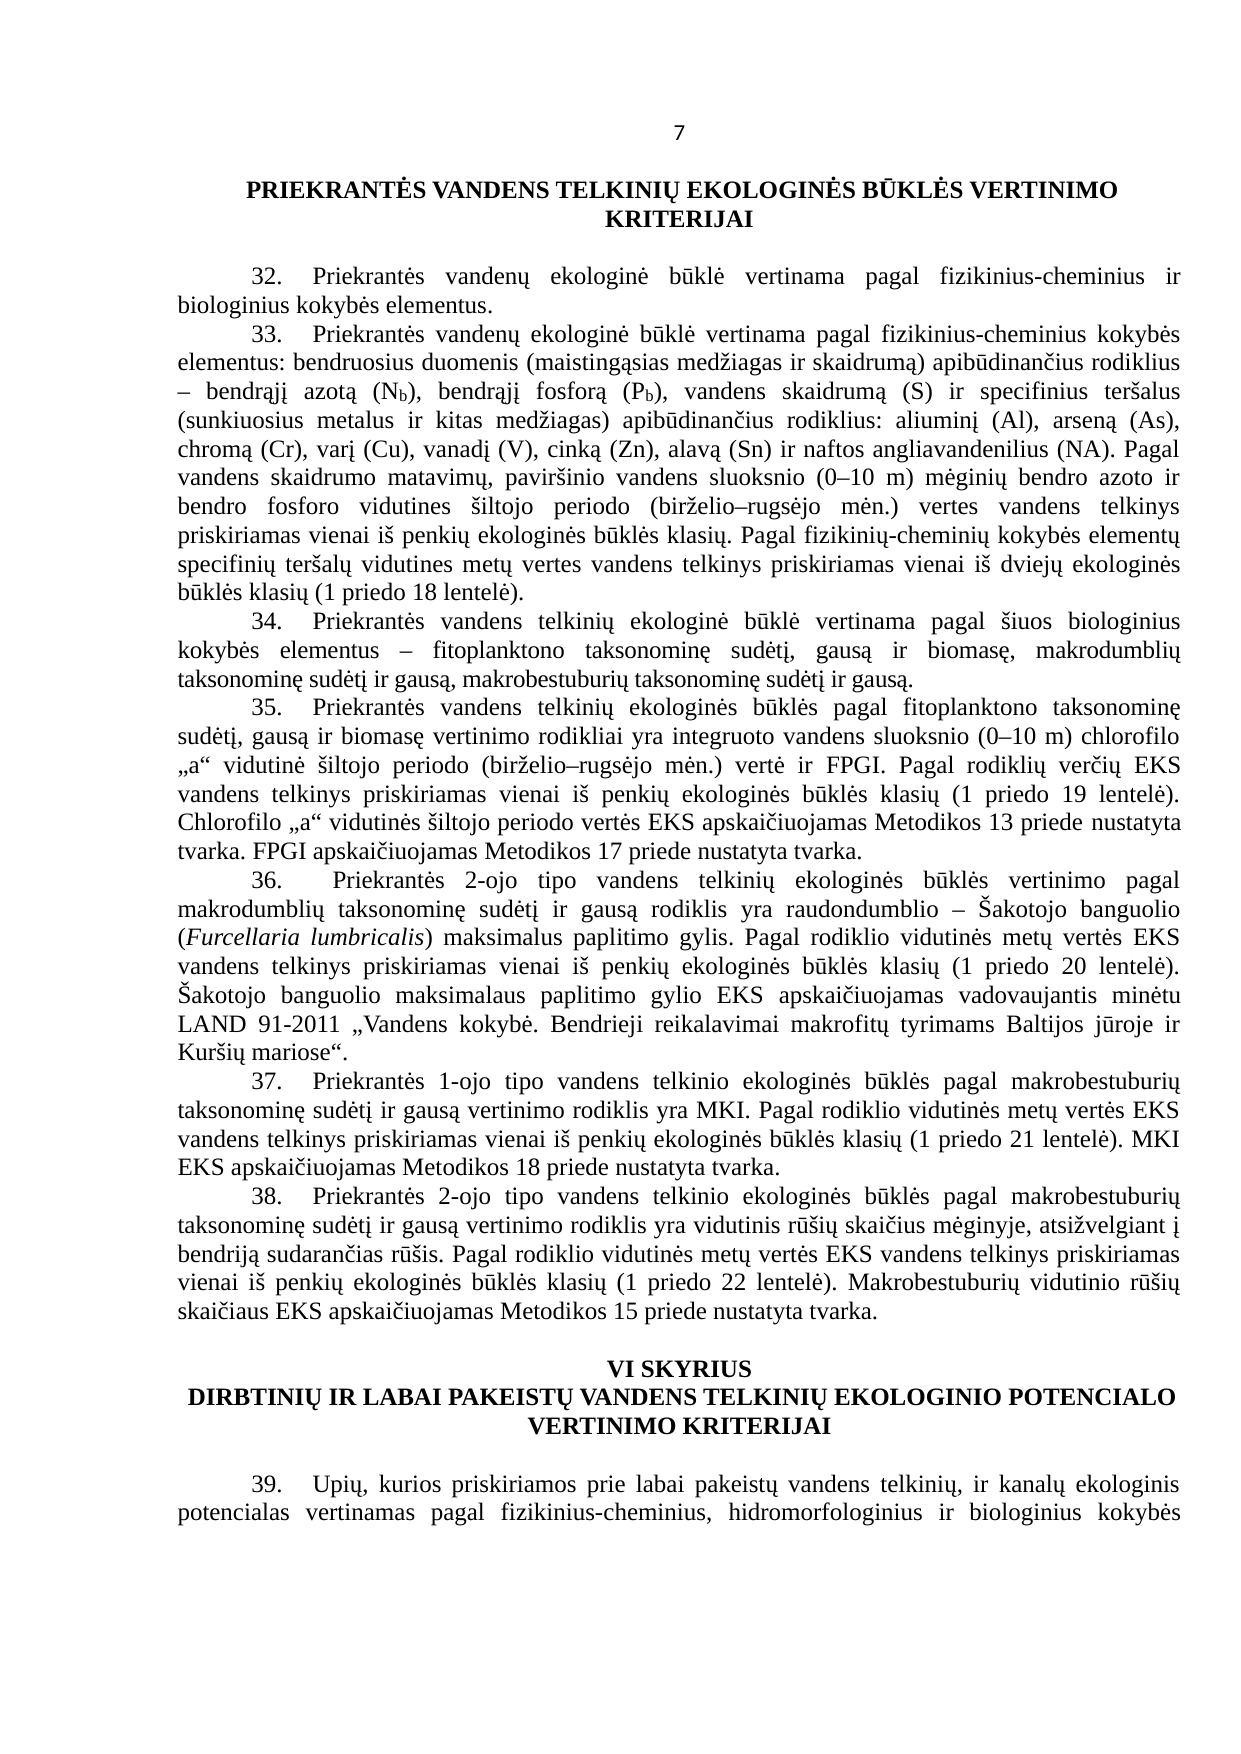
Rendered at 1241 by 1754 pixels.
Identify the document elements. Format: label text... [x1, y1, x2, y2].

text 36. Priekrantės 2-ojo tipo vandens telkinių ekologinės būklės vertinimo pagal makrodumblių taksonominę sudėtį ir gausą rodiklis yra raudondumblio – Šakotojo banguolio (Furcellaria lumbricalis) maksimalus paplitimo gylis. Pagal rodiklio vidutinės metų vertės EKS vandens telkinys priskiriamas vienai iš penkių ekologinės būklės klasių (1 priedo 20 lentelė). Šakotojo banguolio maksimalaus paplitimo gylio EKS apskaičiuojamas vadovaujantis minėtu LAND 91-2011 „Vandens kokybė. Bendrieji reikalavimai makrofitų tyrimams Baltijos jūroje ir Kuršių mariose“. [177, 865, 1181, 1066]
text VI SKYRIUS [177, 1354, 1181, 1382]
text 38. Priekrantės 2-ojo tipo vandens telkinio ekologinės būklės pagal makrobestuburių taksonominę sudėtį ir gausą vertinimo rodiklis yra vidutinis rūšių skaičius mėginyje, atsižvelgiant į bendriją sudarančias rūšis. Pagal rodiklio vidutinės metų vertės EKS vandens telkinys priskiriamas vienai iš penkių ekologinės būklės klasių (1 priedo 22 lentelė). Makrobestuburių vidutinio rūšių skaičiaus EKS apskaičiuojamas Metodikos 15 priede nustatyta tvarka. [177, 1181, 1181, 1325]
text 33. Priekrantės vandenų ekologinė būklė vertinama pagal fizikinius-cheminius kokybės elementus: bendruosius duomenis (maistingąsias medžiagas ir skaidrumą) apibūdinančius rodiklius – bendrąjį azotą (Nb), bendrąjį fosforą (Pb), vandens skaidrumą (S) ir specifinius teršalus (sunkiuosius metalus ir kitas medžiagas) apibūdinančius rodiklius: aliuminį (Al), arseną (As), chromą (Cr), varį (Cu), vanadį (V), cinką (Zn), alavą (Sn) ir naftos angliavandenilius (NA). Pagal vandens skaidrumo matavimų, paviršinio vandens sluoksnio (0–10 m) mėginių bendro azoto ir bendro fosforo vidutines šiltojo periodo (birželio–rugsėjo mėn.) vertes vandens telkinys priskiriamas vienai iš penkių ekologinės būklės klasių. Pagal fizikinių-cheminių kokybės elementų specifinių teršalų vidutines metų vertes vandens telkinys priskiriamas vienai iš dviejų ekologinės būklės klasių (1 priedo 18 lentelė). [177, 319, 1181, 606]
text 34. Priekrantės vandens telkinių ekologinė būklė vertinama pagal šiuos biologinius kokybės elementus – fitoplanktono taksonominę sudėtį, gausą ir biomasę, makrodumblių taksonominę sudėtį ir gausą, makrobestuburių taksonominę sudėtį ir gausą. [177, 606, 1181, 692]
text 39. Upių, kurios priskiriamos prie labai pakeistų vandens telkinių, ir kanalų ekologinis potencialas vertinamas pagal fizikinius-cheminius, hidromorfologinius ir biologinius kokybės [177, 1469, 1181, 1526]
text 37. Priekrantės 1-ojo tipo vandens telkinio ekologinės būklės pagal makrobestuburių taksonominę sudėtį ir gausą vertinimo rodiklis yra MKI. Pagal rodiklio vidutinės metų vertės EKS vandens telkinys priskiriamas vienai iš penkių ekologinės būklės klasių (1 priedo 21 lentelė). MKI EKS apskaičiuojamas Metodikos 18 priede nustatyta tvarka. [177, 1066, 1181, 1181]
text 32. Priekrantės vandenų ekologinė būklė vertinama pagal fizikinius-cheminius ir biologinius kokybės elementus. [177, 261, 1181, 319]
text 35. Priekrantės vandens telkinių ekologinės būklės pagal fitoplanktono taksonominę sudėtį, gausą ir biomasę vertinimo rodikliai yra integruoto vandens sluoksnio (0–10 m) chlorofilo „a“ vidutinė šiltojo periodo (birželio–rugsėjo mėn.) vertė ir FPGI. Pagal rodiklių verčių EKS vandens telkinys priskiriamas vienai iš penkių ekologinės būklės klasių (1 priedo 19 lentelė). Chlorofilo „a“ vidutinės šiltojo periodo vertės EKS apskaičiuojamas Metodikos 13 priede nustatyta tvarka. FPGI apskaičiuojamas Metodikos 17 priede nustatyta tvarka. [177, 692, 1181, 865]
text PRIEKRANTĖS VANDENS TELKINIŲ EKOLOGINĖS BŪKLĖS VERTINIMO KRITERIJAI [177, 175, 1181, 232]
text DIRBTINIŲ IR LABAI PAKEISTŲ VANDENS TELKINIŲ EKOLOGINIO POTENCIALO VERTINIMO KRITERIJAI [177, 1382, 1181, 1440]
